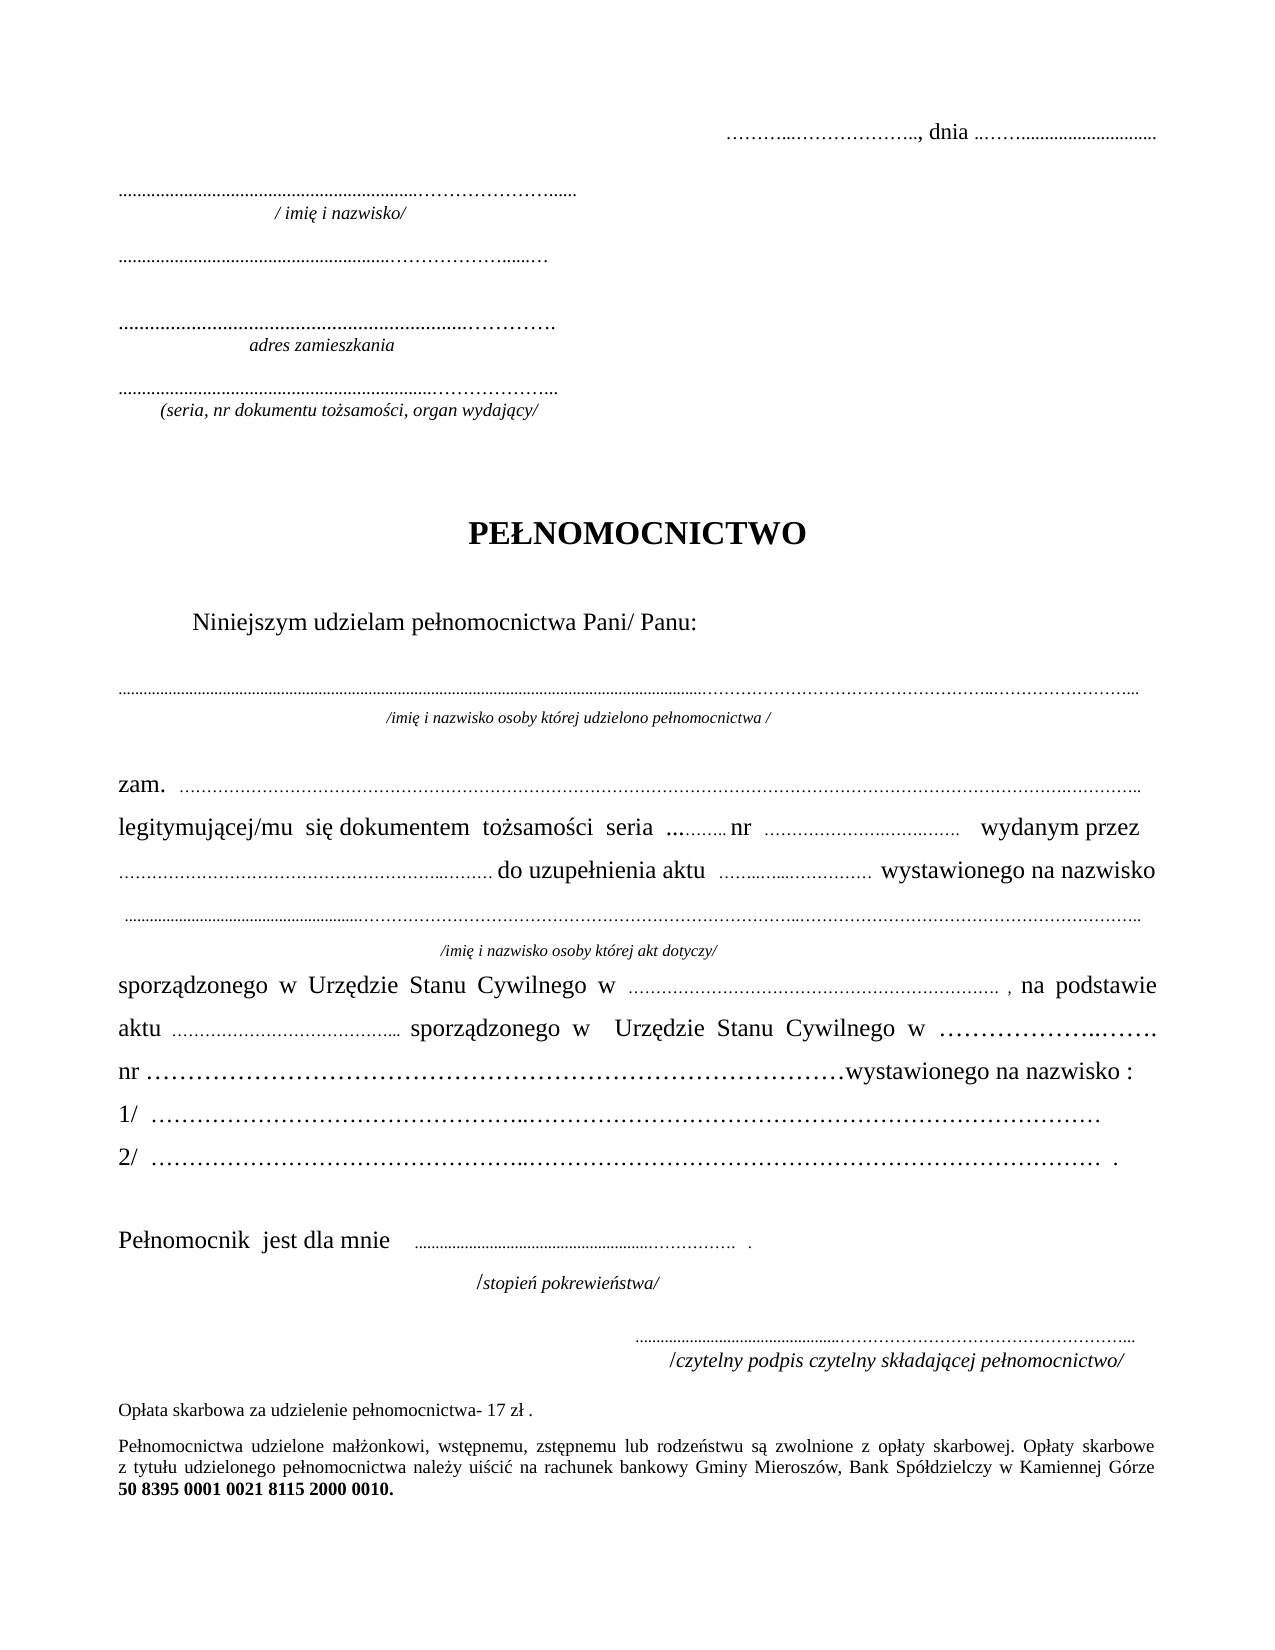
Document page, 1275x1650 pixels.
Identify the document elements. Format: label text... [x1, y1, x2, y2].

text ............................................................................................................................................……………………………………………..……………………... [118, 679, 1157, 698]
text ...................................................................………………... [118, 377, 1157, 398]
text 2/ …………………………………………..………………………………………………………………… . [118, 1142, 1157, 1171]
text PEŁNOMOCNICTWO [118, 513, 1157, 552]
text /czytelny podpis czytelny składającej pełnomocnictwo/ [118, 1346, 1157, 1372]
text .................................................……………………………………………... [118, 1327, 1157, 1346]
text (seria, nr dokumentu tożsamości, organ wydający/ [118, 398, 1157, 420]
text ………...……………….., dnia ..……............................. [118, 118, 1157, 144]
text /stopień pokrewieństwa/ [118, 1268, 1157, 1294]
text 1/ …………………………………………..………………………………………………………………… [118, 1099, 1157, 1128]
text …………………………………………………..……… do uzupełnienia aktu ……..…...…………… wystawionego na nazwisko [118, 855, 1157, 884]
text ........................................................……………………………………………………………………..…………………………………………………….. [118, 898, 1157, 927]
text Pełnomocnictwa udzielone małżonkowi, wstępnemu, zstępnemu lub rodzeństwu są zwolnione z opłaty skarbowej. Opłaty skarbowe z tytułu udzielonego pełnomocnictwa należy uiścić na rachunek bankowy Gminy Mieroszów, Bank Spółdzielczy w Kamiennej Górze 50 8395 0001 0021 8115 2000 0010. [118, 1435, 1157, 1499]
text Pełnomocnik jest dla mnie ........................................................……………. . [118, 1225, 1157, 1254]
text ...................................................................…………. [118, 310, 1157, 334]
text legitymującej/mu się dokumentem tożsamości seria ...…….. nr ………………….…….……. wydanym przez [118, 812, 1157, 841]
text ..........................................................………………......… [118, 245, 1157, 267]
text sporządzonego w Urzędzie Stanu Cywilnego w …………………………………………………………. , na podstawie aktu …………………………………... sporządzonego w Urzędzie Stanu Cywilnego w ………………..……. nr …………………………………………………………………………wystawionego na nazwisko : [118, 970, 1157, 1085]
text Opłata skarbowa za udzielenie pełnomocnictwa- 17 zł . [118, 1399, 1157, 1420]
text adres zamieszkania [118, 334, 1157, 355]
text ................................................................…………………...... [118, 173, 1157, 202]
text /imię i nazwisko osoby której udzielono pełnomocnictwa / [192, 708, 1157, 727]
text /imię i nazwisko osoby której akt dotyczy/ [192, 941, 1157, 960]
text Niniejszym udzielam pełnomocnictwa Pani/ Panu: [118, 607, 1157, 636]
text / imię i nazwisko/ [192, 202, 1157, 223]
text zam. …………………………………………………………………………………………………………………………………………….………….. [118, 769, 1157, 797]
